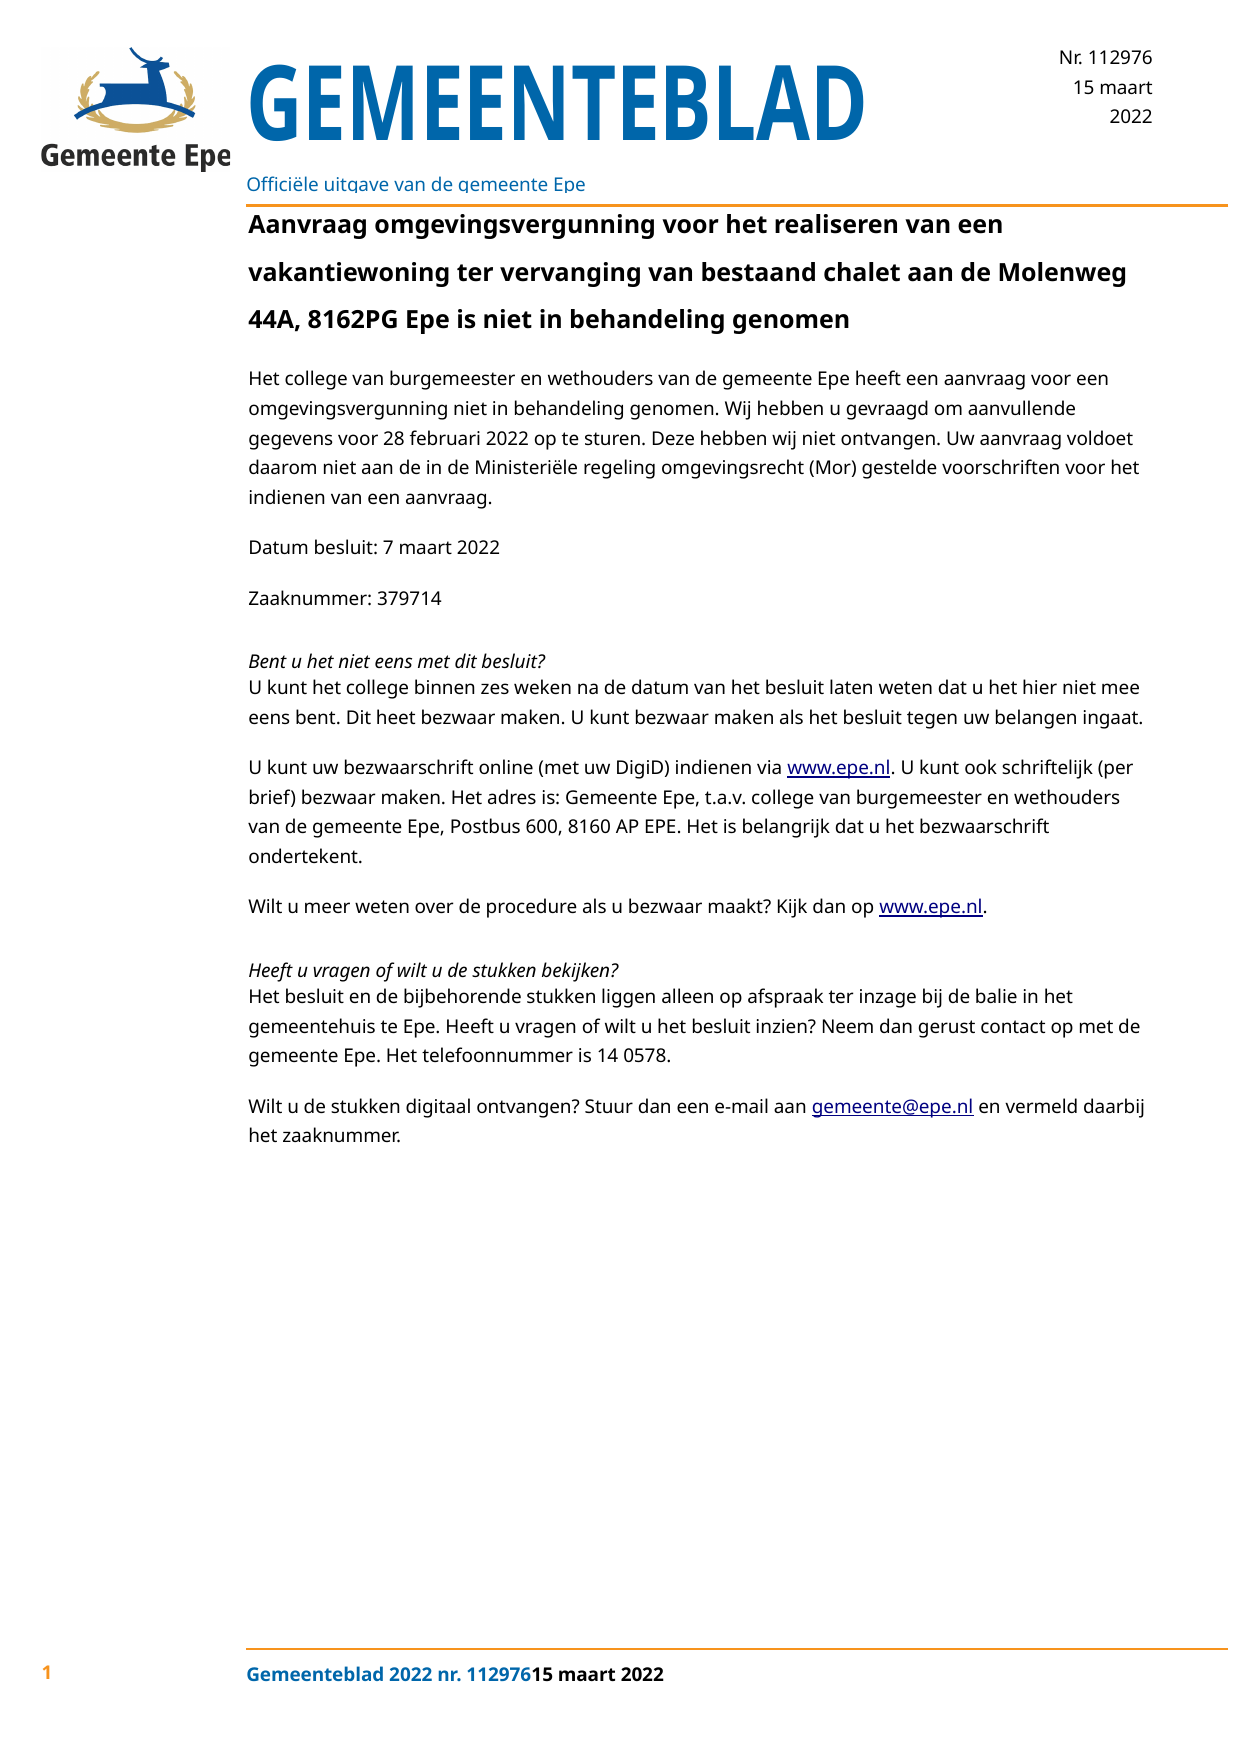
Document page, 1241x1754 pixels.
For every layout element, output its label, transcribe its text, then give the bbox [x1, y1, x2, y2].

text Aanvraag omgevingsvergunning voor het realiseren van een vakantiewoning ter vervanging van bestaand chalet aan de Molenweg 44A, 8162PG Epe is niet in behandeling genomen [248, 207, 1152, 336]
text Heeft u vragen of wilt u de stukken bekijken? [248, 957, 1152, 983]
picture [41, 47, 231, 172]
text U kunt uw bezwaarschrift online (met uw DigiD) indienen via www.epe.nl. U kunt ook schriftelijk (per brief) bezwaar maken. Het adres is: Gemeente Epe, t.a.v. college van burgemeester en wethouders van de gemeente Epe, Postbus 600, 8160 AP EPE. Het is belangrijk dat u het bezwaarschrift ondertekent. [248, 754, 1152, 869]
text Het besluit en de bijbehorende stukken liggen alleen op afspraak ter inzage bij de balie in het gemeentehuis te Epe. Heeft u vragen of wilt u het besluit inzien? Neem dan gerust contact op met de gemeente Epe. Het telefoonnummer is 14 0578. [248, 983, 1152, 1068]
text U kunt het college binnen zes weken na de datum van het besluit laten weten dat u het hier niet mee eens bent. Dit heet bezwaar maken. U kunt bezwaar maken als het besluit tegen uw belangen ingaat. [248, 674, 1152, 730]
text Bent u het niet eens met dit besluit? [248, 649, 1152, 674]
text Wilt u de stukken digitaal ontvangen? Stuur dan een e-mail aan gemeente@epe.nl en vermeld daarbij het zaaknummer. [248, 1093, 1152, 1148]
text Het college van burgemeester en wethouders van de gemeente Epe heeft een aanvraag voor een omgevingsvergunning niet in behandeling genomen. Wij hebben u gevraagd om aanvullende gegevens voor 28 februari 2022 op te sturen. Deze hebben wij niet ontvangen. Uw aanvraag voldoet daarom niet aan de in de Ministeriële regeling omgevingsrecht (Mor) gestelde voorschriften voor het indienen van een aanvraag. [248, 366, 1152, 509]
text Wilt u meer weten over de procedure als u bezwaar maakt? Kijk dan op www.epe.nl. [248, 893, 1152, 919]
text Zaaknummer: 379714 [248, 585, 1152, 610]
text Datum besluit: 7 maart 2022 [248, 534, 1152, 560]
